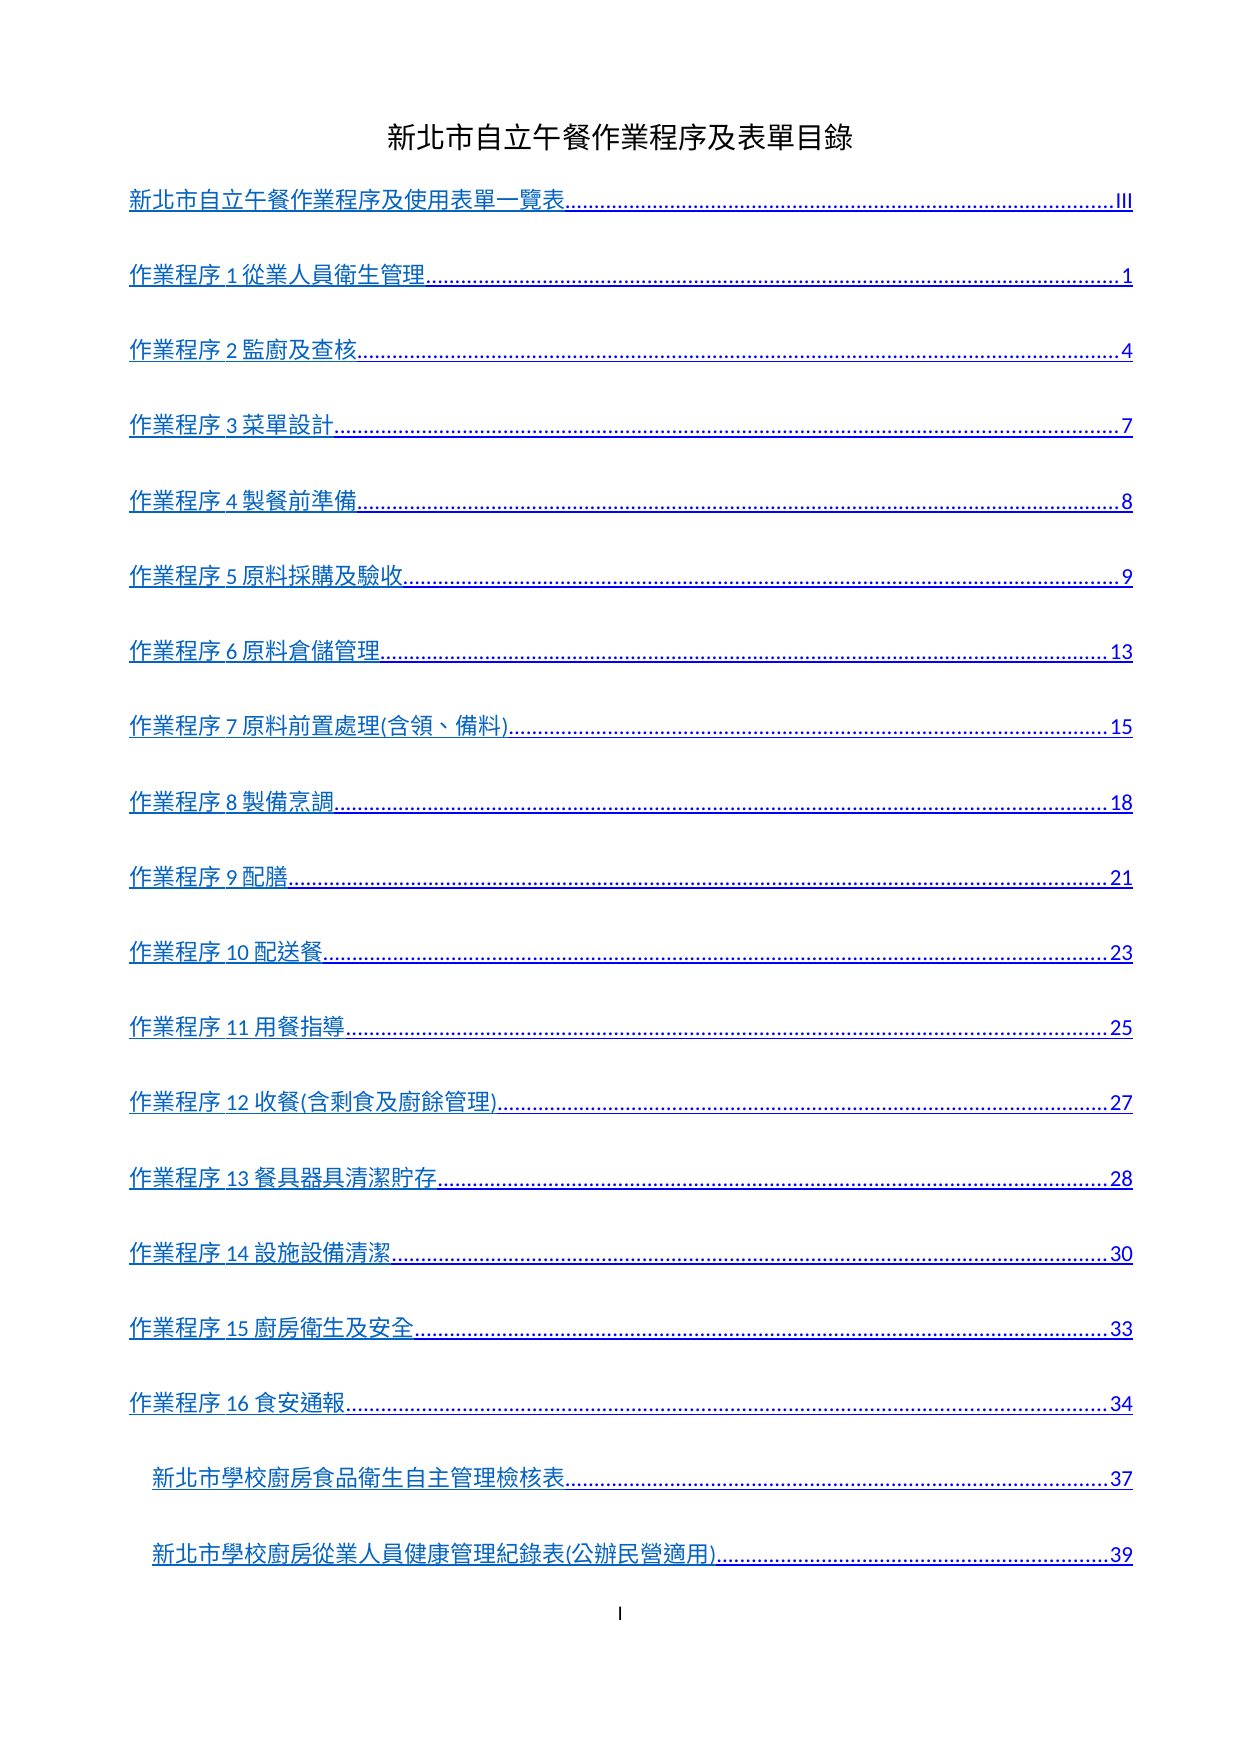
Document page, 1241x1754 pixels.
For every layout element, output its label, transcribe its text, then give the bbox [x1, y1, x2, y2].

text 作業程序9 配膳 21 [129, 833, 1134, 896]
text 作業程序2 監廚及查核 4 [129, 307, 1134, 369]
text 作業程序14 設施設備清潔 30 [129, 1209, 1134, 1272]
text 新北市學校廚房食品衛生自主管理檢核表 37 [152, 1435, 1134, 1498]
text 作業程序10 配送餐 23 [129, 909, 1134, 971]
text 作業程序7 原料前置處理(含領、備料) 15 [129, 683, 1134, 746]
text 作業程序13 餐具器具清潔貯存 28 [129, 1134, 1134, 1197]
text 新北市自立午餐作業程序及使用表單一覽表 III [129, 157, 1134, 219]
text 作業程序16 食安通報 34 [129, 1360, 1134, 1422]
text 作業程序3 菜單設計 7 [129, 382, 1134, 445]
text 作業程序1 從業人員衛生管理 1 [129, 232, 1134, 294]
text 作業程序12 收餐(含剩食及廚餘管理) 27 [129, 1059, 1134, 1122]
subtitle 新北市自立午餐作業程序及表單目錄 [106, 94, 1134, 157]
text 作業程序15 廚房衛生及安全 33 [129, 1285, 1134, 1347]
text 作業程序8 製備烹調 18 [129, 758, 1134, 821]
text 作業程序4 製餐前準備 8 [129, 457, 1134, 520]
text 新北市學校廚房從業人員健康管理紀錄表(公辦民營適用) 39 [152, 1510, 1134, 1573]
text 作業程序11 用餐指導 25 [129, 984, 1134, 1046]
text 作業程序6 原料倉儲管理 13 [129, 608, 1134, 670]
text 作業程序5 原料採購及驗收 9 [129, 533, 1134, 595]
